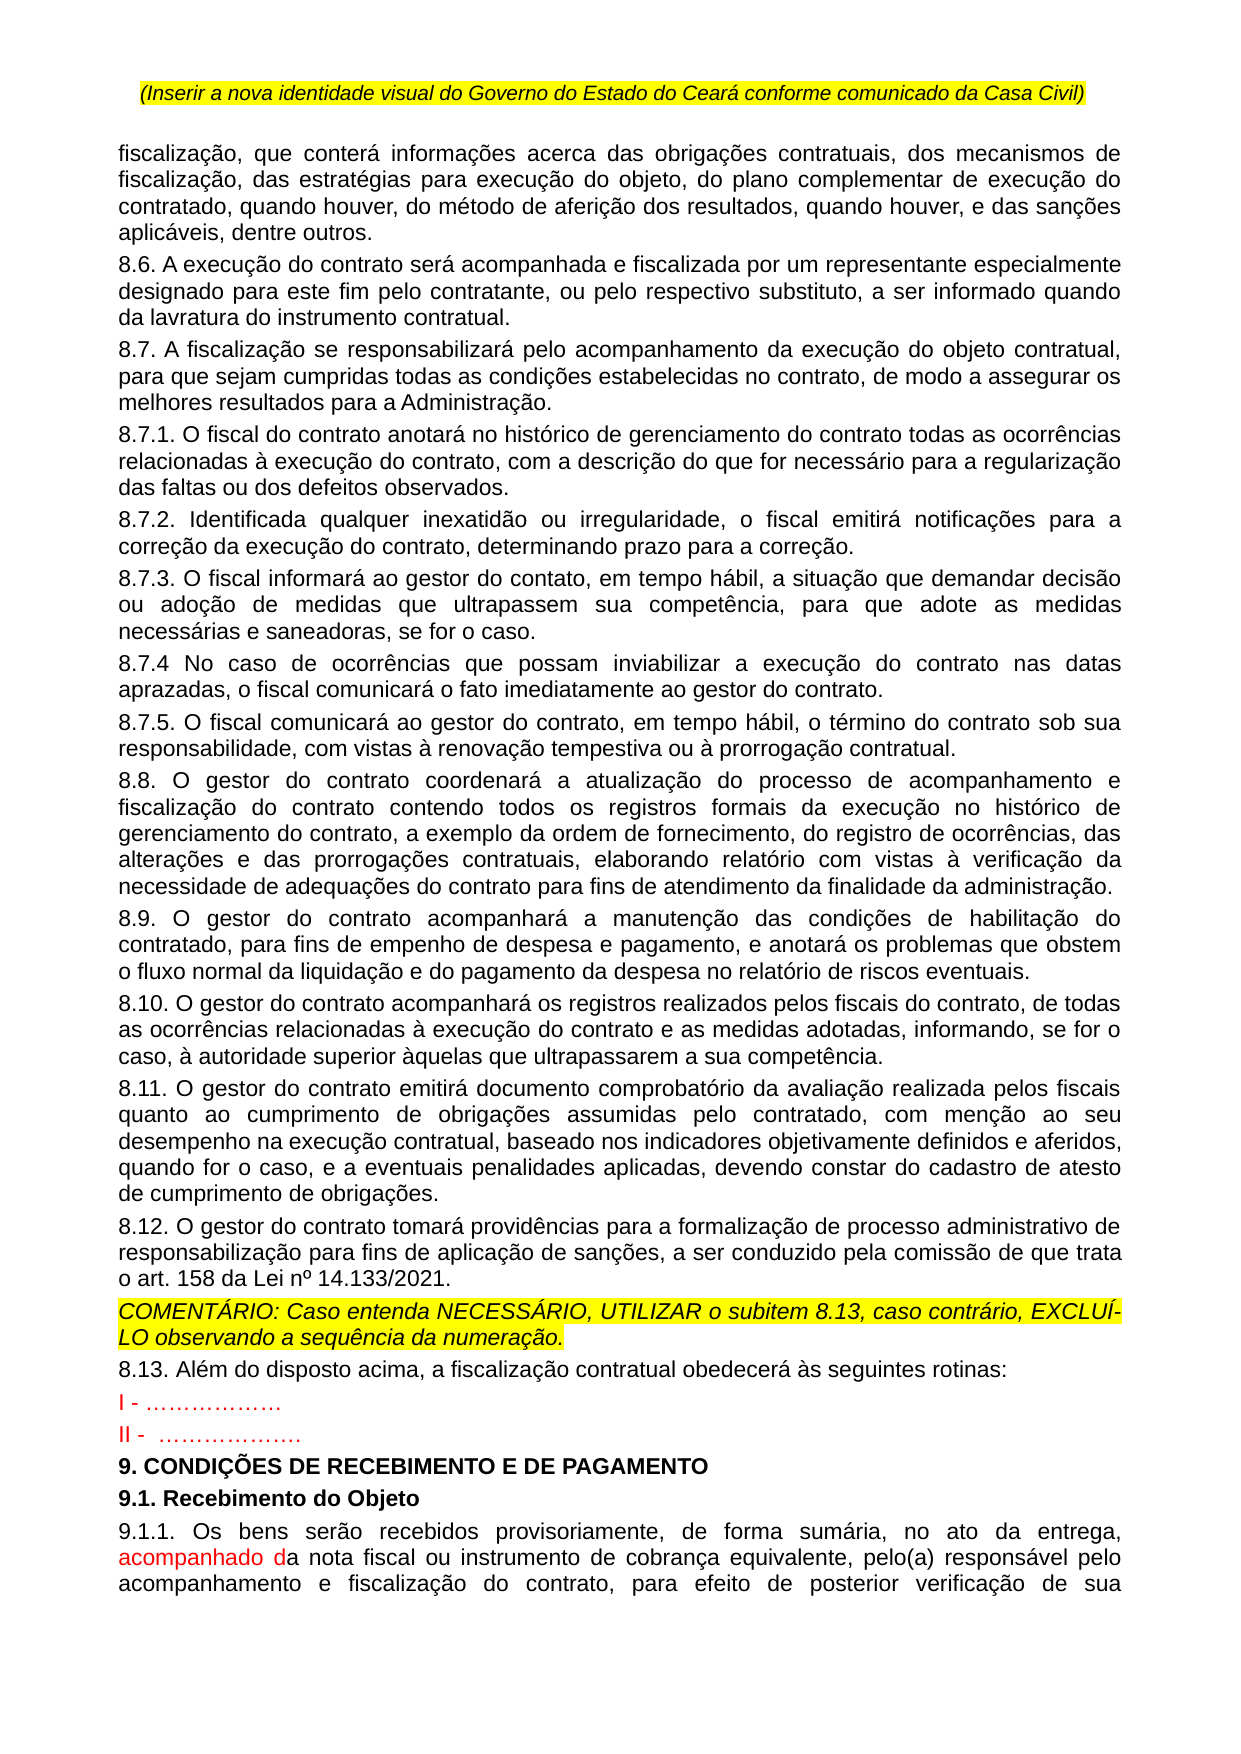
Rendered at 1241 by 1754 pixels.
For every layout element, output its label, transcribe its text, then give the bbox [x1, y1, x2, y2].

text COMENTÁRIO: Caso entenda NECESSÁRIO, UTILIZAR o subitem 8.13, caso contrário, EXCLUÍ-LO observando a sequência da numeração. [118, 1298, 1122, 1350]
text 8.8. O gestor do contrato coordenará a atualização do processo de acompanhamento e fiscalização do contrato contendo todos os registros formais da execução no histórico de gerenciamento do contrato, a exemplo da ordem de fornecimento, do registro de ocorrências, das alterações e das prorrogações contratuais, elaborando relatório com vistas à verificação da necessidade de adequações do contrato para fins de atendimento da finalidade da administração. [118, 767, 1122, 899]
text 8.7.1. O fiscal do contrato anotará no histórico de gerenciamento do contrato todas as ocorrências relacionadas à execução do contrato, com a descrição do que for necessário para a regularização das faltas ou dos defeitos observados. [118, 421, 1122, 500]
text 8.10. O gestor do contrato acompanhará os registros realizados pelos fiscais do contrato, de todas as ocorrências relacionadas à execução do contrato e as medidas adotadas, informando, se for o caso, à autoridade superior àquelas que ultrapassarem a sua competência. [118, 990, 1122, 1069]
text I - ……………… [118, 1388, 1122, 1415]
text 9. CONDIÇÕES DE RECEBIMENTO E DE PAGAMENTO [118, 1453, 1122, 1479]
text 8.7.3. O fiscal informará ao gestor do contato, em tempo hábil, a situação que demandar decisão ou adoção de medidas que ultrapassem sua competência, para que adote as medidas necessárias e saneadoras, se for o caso. [118, 565, 1122, 644]
text 8.7. A fiscalização se responsabilizará pelo acompanhamento da execução do objeto contratual, para que sejam cumpridas todas as condições estabelecidas no contrato, de modo a assegurar os melhores resultados para a Administração. [118, 336, 1122, 415]
text 9.1. Recebimento do Objeto [118, 1485, 1122, 1512]
text 8.9. O gestor do contrato acompanhará a manutenção das condições de habilitação do contratado, para fins de empenho de despesa e pagamento, e anotará os problemas que obstem o fluxo normal da liquidação e do pagamento da despesa no relatório de riscos eventuais. [118, 905, 1122, 984]
text 9.1.1. Os bens serão recebidos provisoriamente, de forma sumária, no ato da entrega, acompanhado da nota fiscal ou instrumento de cobrança equivalente, pelo(a) responsável pelo acompanhamento e fiscalização do contrato, para efeito de posterior verificação de sua [118, 1518, 1122, 1597]
text fiscalização, que conterá informações acerca das obrigações contratuais, dos mecanismos de fiscalização, das estratégias para execução do objeto, do plano complementar de execução do contratado, quando houver, do método de aferição dos resultados, quando houver, e das sanções aplicáveis, dentre outros. [118, 140, 1122, 245]
text II - ………………. [118, 1421, 1122, 1447]
text 8.13. Além do disposto acima, a fiscalização contratual obedecerá às seguintes rotinas: [118, 1356, 1122, 1383]
text 8.6. A execução do contrato será acompanhada e fiscalizada por um representante especialmente designado para este fim pelo contratante, ou pelo respectivo substituto, a ser informado quando da lavratura do instrumento contratual. [118, 251, 1122, 330]
text 8.7.5. O fiscal comunicará ao gestor do contrato, em tempo hábil, o término do contrato sob sua responsabilidade, com vistas à renovação tempestiva ou à prorrogação contratual. [118, 708, 1122, 761]
text 8.7.4 No caso de ocorrências que possam inviabilizar a execução do contrato nas datas aprazadas, o fiscal comunicará o fato imediatamente ao gestor do contrato. [118, 650, 1122, 703]
text 8.7.2. Identificada qualquer inexatidão ou irregularidade, o fiscal emitirá notificações para a correção da execução do contrato, determinando prazo para a correção. [118, 506, 1122, 559]
text 8.11. O gestor do contrato emitirá documento comprobatório da avaliação realizada pelos fiscais quanto ao cumprimento de obrigações assumidas pelo contratado, com menção ao seu desempenho na execução contratual, baseado nos indicadores objetivamente definidos e aferidos, quando for o caso, e a eventuais penalidades aplicadas, devendo constar do cadastro de atesto de cumprimento de obrigações. [118, 1075, 1122, 1207]
text 8.12. O gestor do contrato tomará providências para a formalização de processo administrativo de responsabilização para fins de aplicação de sanções, a ser conduzido pela comissão de que trata o art. 158 da Lei nº 14.133/2021. [118, 1213, 1122, 1292]
